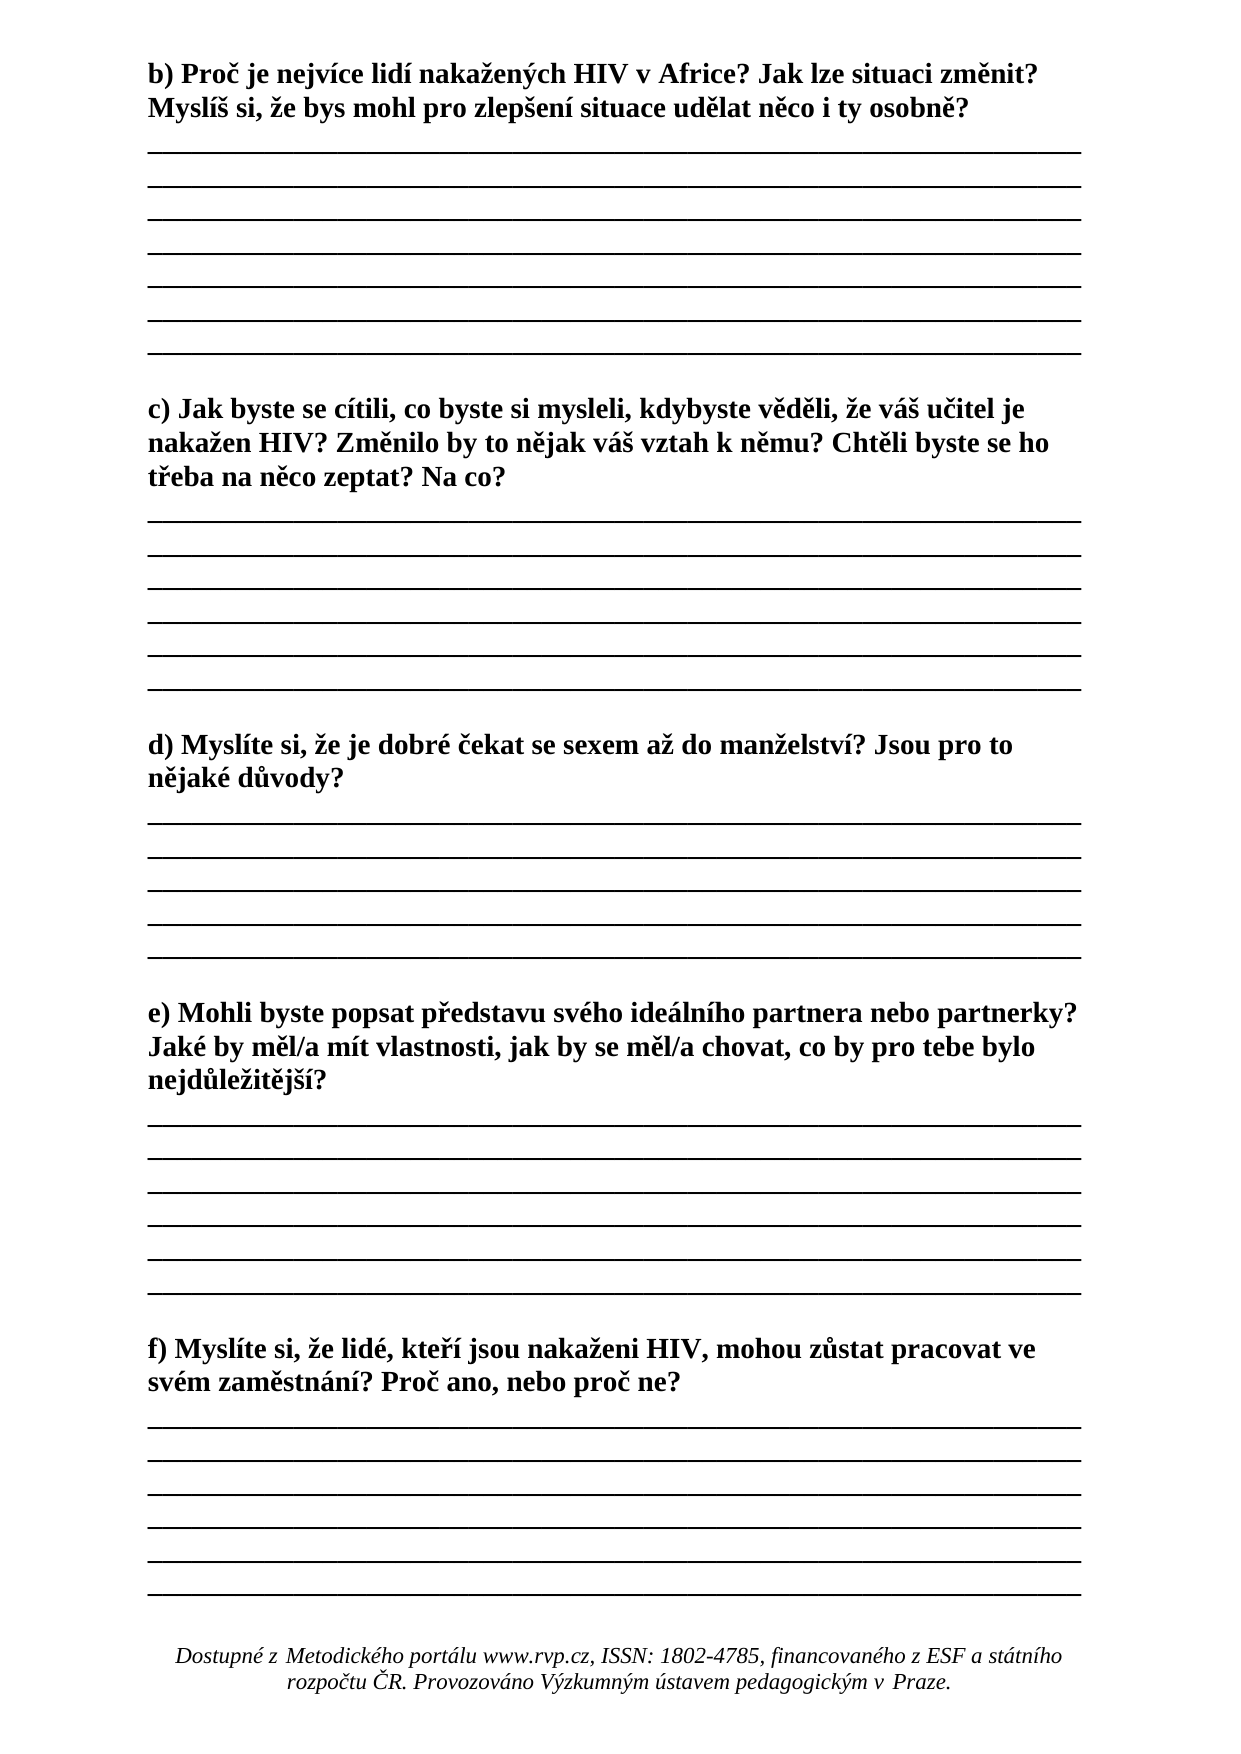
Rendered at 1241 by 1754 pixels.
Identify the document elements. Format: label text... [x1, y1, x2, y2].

text ________________________________________________________________________________________________________________________________________________________________________________________________________________________________________________________________________________________________________________________________ [148, 492, 1092, 660]
text ________________________________________________________________________________________________________________________________________________________________________________________________________________________________________________________________________________________________________________________________________________________________________________________________ [148, 1096, 1092, 1297]
text ________________________________________________________________ [148, 291, 1092, 324]
text b) Proč je nejvíce lidí nakažených HIV v Africe? Jak lze situaci změnit? Myslíš si, že bys mohl pro zlepšení situace udělat něco i ty osobně? [148, 56, 1092, 123]
text d) Myslíte si, že je dobré čekat se sexem až do manželství? Jsou pro to nějaké důvody? [148, 727, 1092, 794]
text ________________________________________________________________________________________________________________________________________________________________________________________________________________________________________________________________________________________________________________________________ [148, 1398, 1092, 1566]
text ________________________________________________________________________________________________________________________________________________________________________________________________________________________________________________________________________________________________________________________________ [148, 794, 1092, 962]
text e) Mohli byste popsat představu svého ideálního partnera nebo partnerky? Jaké by měl/a mít vlastnosti, jak by se měl/a chovat, co by pro tebe bylo nejdůležitější? [148, 995, 1092, 1096]
text f) Myslíte si, že lidé, kteří jsou nakaženi HIV, mohou zůstat pracovat ve svém zaměstnání? Proč ano, nebo proč ne? [148, 1331, 1092, 1398]
text c) Jak byste se cítili, co byste si mysleli, kdybyste věděli, že váš učitel je nakažen HIV? Změnilo by to nějak váš vztah k němu? Chtěli byste se ho třeba na něco zeptat? Na co? [148, 392, 1092, 492]
text ________________________________________________________________ [148, 660, 1092, 693]
text ________________________________________________________________ [148, 1566, 1092, 1599]
text ________________________________________________________________________________________________________________________________________________________________________________________________________________________________________________________________________________________________________________________________ [148, 123, 1092, 291]
text ________________________________________________________________ [148, 324, 1092, 358]
